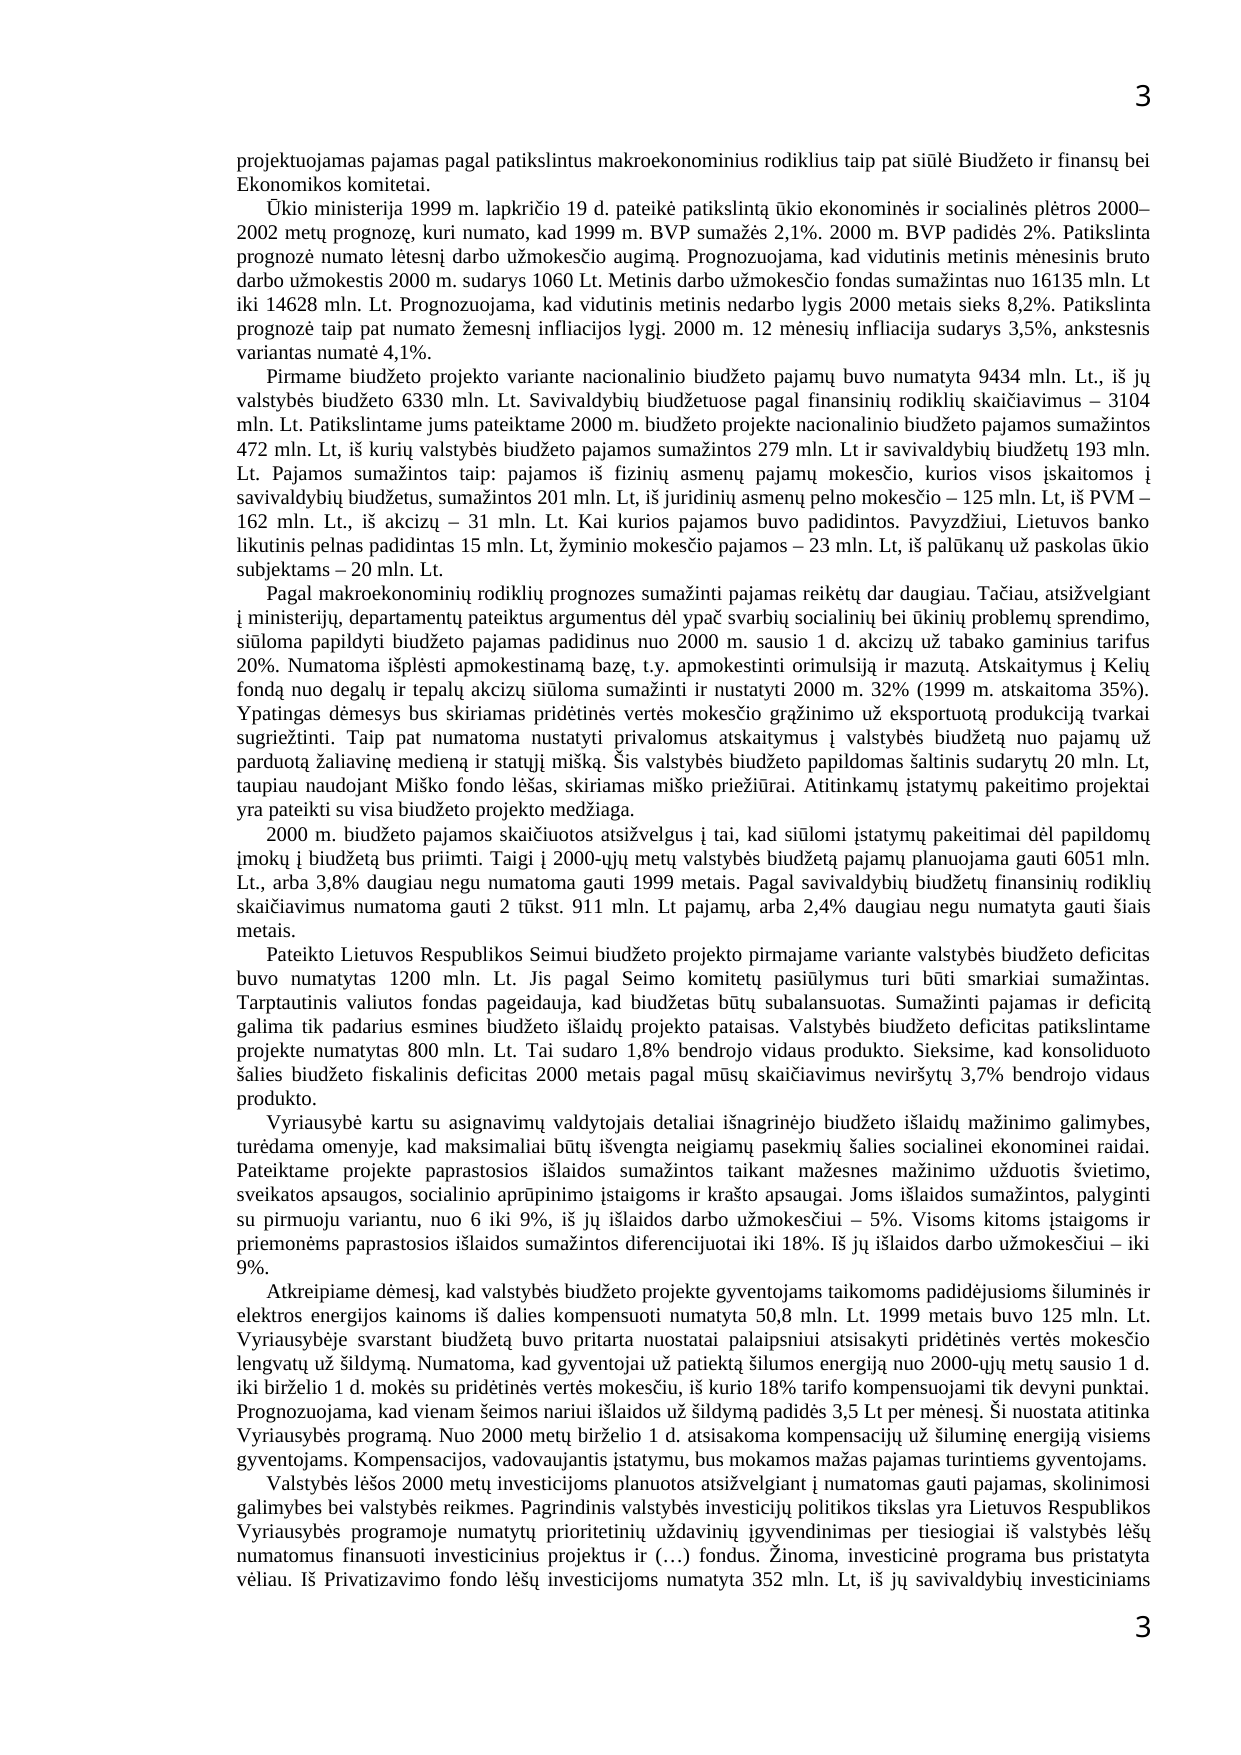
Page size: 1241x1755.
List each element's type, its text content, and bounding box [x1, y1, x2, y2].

text Pagal makroekonominių rodiklių prognozes sumažinti pajamas reikėtų dar daugiau. Tačiau, atsižvelgiant į ministerijų, departamentų pateiktus argumentus dėl ypač svarbių socialinių bei ūkinių problemų sprendimo, siūloma papildyti biudžeto pajamas padidinus nuo 2000 m. sausio 1 d. akcizų už tabako gaminius tarifus 20%. Numatoma išplėsti apmokestinamą bazę, t.y. apmokestinti orimulsiją ir mazutą. Atskaitymus į Kelių fondą nuo degalų ir tepalų akcizų siūloma sumažinti ir nustatyti 2000 m. 32% (1999 m. atskaitoma 35%). Ypatingas dėmesys bus skiriamas pridėtinės vertės mokesčio grąžinimo už eksportuotą produkciją tvarkai sugriežtinti. Taip pat numatoma nustatyti privalomus atskaitymus į valstybės biudžetą nuo pajamų už parduotą žaliavinę medieną ir statųjį mišką. Šis valstybės biudžeto papildomas šaltinis sudarytų 20 mln. Lt, taupiau naudojant Miško fondo lėšas, skiriamas miško priežiūrai. Atitinkamų įstatymų pakeitimo projektai yra pateikti su visa biudžeto projekto medžiaga. [236, 581, 1152, 821]
text Atkreipiame dėmesį, kad valstybės biudžeto projekte gyventojams taikomoms padidėjusioms šiluminės ir elektros energijos kainoms iš dalies kompensuoti numatyta 50,8 mln. Lt. 1999 metais buvo 125 mln. Lt. Vyriausybėje svarstant biudžetą buvo pritarta nuostatai palaipsniui atsisakyti pridėtinės vertės mokesčio lengvatų už šildymą. Numatoma, kad gyventojai už patiektą šilumos energiją nuo 2000-ųjų metų sausio 1 d. iki birželio 1 d. mokės su pridėtinės vertės mokesčiu, iš kurio 18% tarifo kompensuojami tik devyni punktai. Prognozuojama, kad vienam šeimos nariui išlaidos už šildymą padidės 3,5 Lt per mėnesį. Ši nuostata atitinka Vyriausybės programą. Nuo 2000 metų birželio 1 d. atsisakoma kompensacijų už šiluminę energiją visiems gyventojams. Kompensacijos, vadovaujantis įstatymu, bus mokamos mažas pajamas turintiems gyventojams. [236, 1279, 1152, 1471]
text Ūkio ministerija 1999 m. lapkričio 19 d. pateikė patikslintą ūkio ekonominės ir socialinės plėtros 2000–2002 metų prognozę, kuri numato, kad 1999 m. BVP sumažės 2,1%. 2000 m. BVP padidės 2%. Patikslinta prognozė numato lėtesnį darbo užmokesčio augimą. Prognozuojama, kad vidutinis metinis mėnesinis bruto darbo užmokestis 2000 m. sudarys 1060 Lt. Metinis darbo užmokesčio fondas sumažintas nuo 16135 mln. Lt iki 14628 mln. Lt. Prognozuojama, kad vidutinis metinis nedarbo lygis 2000 metais sieks 8,2%. Patikslinta prognozė taip pat numato žemesnį infliacijos lygį. 2000 m. 12 mėnesių infliacija sudarys 3,5%, ankstesnis variantas numatė 4,1%. [236, 196, 1152, 364]
text Valstybės lėšos 2000 metų investicijoms planuotos atsižvelgiant į numatomas gauti pajamas, skolinimosi galimybes bei valstybės reikmes. Pagrindinis valstybės investicijų politikos tikslas yra Lietuvos Respublikos Vyriausybės programoje numatytų prioritetinių uždavinių įgyvendinimas per tiesiogiai iš valstybės lėšų numatomus finansuoti investicinius projektus ir (…) fondus. Žinoma, investicinė programa bus pristatyta vėliau. Iš Privatizavimo fondo lėšų investicijoms numatyta 352 mln. Lt, iš jų savivaldybių investiciniams [236, 1471, 1152, 1591]
text Pateikto Lietuvos Respublikos Seimui biudžeto projekto pirmajame variante valstybės biudžeto deficitas buvo numatytas 1200 mln. Lt. Jis pagal Seimo komitetų pasiūlymus turi būti smarkiai sumažintas. Tarptautinis valiutos fondas pageidauja, kad biudžetas būtų subalansuotas. Sumažinti pajamas ir deficitą galima tik padarius esmines biudžeto išlaidų projekto pataisas. Valstybės biudžeto deficitas patikslintame projekte numatytas 800 mln. Lt. Tai sudaro 1,8% bendrojo vidaus produkto. Sieksime, kad konsoliduoto šalies biudžeto fiskalinis deficitas 2000 metais pagal mūsų skaičiavimus neviršytų 3,7% bendrojo vidaus produkto. [236, 942, 1152, 1110]
text Vyriausybė kartu su asignavimų valdytojais detaliai išnagrinėjo biudžeto išlaidų mažinimo galimybes, turėdama omenyje, kad maksimaliai būtų išvengta neigiamų pasekmių šalies socialinei ekonominei raidai. Pateiktame projekte paprastosios išlaidos sumažintos taikant mažesnes mažinimo užduotis švietimo, sveikatos apsaugos, socialinio aprūpinimo įstaigoms ir krašto apsaugai. Joms išlaidos sumažintos, palyginti su pirmuoju variantu, nuo 6 iki 9%, iš jų išlaidos darbo užmokesčiui – 5%. Visoms kitoms įstaigoms ir priemonėms paprastosios išlaidos sumažintos diferencijuotai iki 18%. Iš jų išlaidos darbo užmokesčiui – iki 9%. [236, 1110, 1152, 1279]
text Pirmame biudžeto projekto variante nacionalinio biudžeto pajamų buvo numatyta 9434 mln. Lt., iš jų valstybės biudžeto 6330 mln. Lt. Savivaldybių biudžetuose pagal finansinių rodiklių skaičiavimus – 3104 mln. Lt. Patikslintame jums pateiktame 2000 m. biudžeto projekte nacionalinio biudžeto pajamos sumažintos 472 mln. Lt, iš kurių valstybės biudžeto pajamos sumažintos 279 mln. Lt ir savivaldybių biudžetų 193 mln. Lt. Pajamos sumažintos taip: pajamos iš fizinių asmenų pajamų mokesčio, kurios visos įskaitomos į savivaldybių biudžetus, sumažintos 201 mln. Lt, iš juridinių asmenų pelno mokesčio – 125 mln. Lt, iš PVM – 162 mln. Lt., iš akcizų – 31 mln. Lt. Kai kurios pajamos buvo padidintos. Pavyzdžiui, Lietuvos banko likutinis pelnas padidintas 15 mln. Lt, žyminio mokesčio pajamos – 23 mln. Lt, iš palūkanų už paskolas ūkio subjektams – 20 mln. Lt. [236, 364, 1152, 581]
text projektuojamas pajamas pagal patikslintus makroekonominius rodiklius taip pat siūlė Biudžeto ir finansų bei Ekonomikos komitetai. [236, 148, 1152, 196]
text 2000 m. biudžeto pajamos skaičiuotos atsižvelgus į tai, kad siūlomi įstatymų pakeitimai dėl papildomų įmokų į biudžetą bus priimti. Taigi į 2000-ųjų metų valstybės biudžetą pajamų planuojama gauti 6051 mln. Lt., arba 3,8% daugiau negu numatoma gauti 1999 metais. Pagal savivaldybių biudžetų finansinių rodiklių skaičiavimus numatoma gauti 2 tūkst. 911 mln. Lt pajamų, arba 2,4% daugiau negu numatyta gauti šiais metais. [236, 821, 1152, 942]
